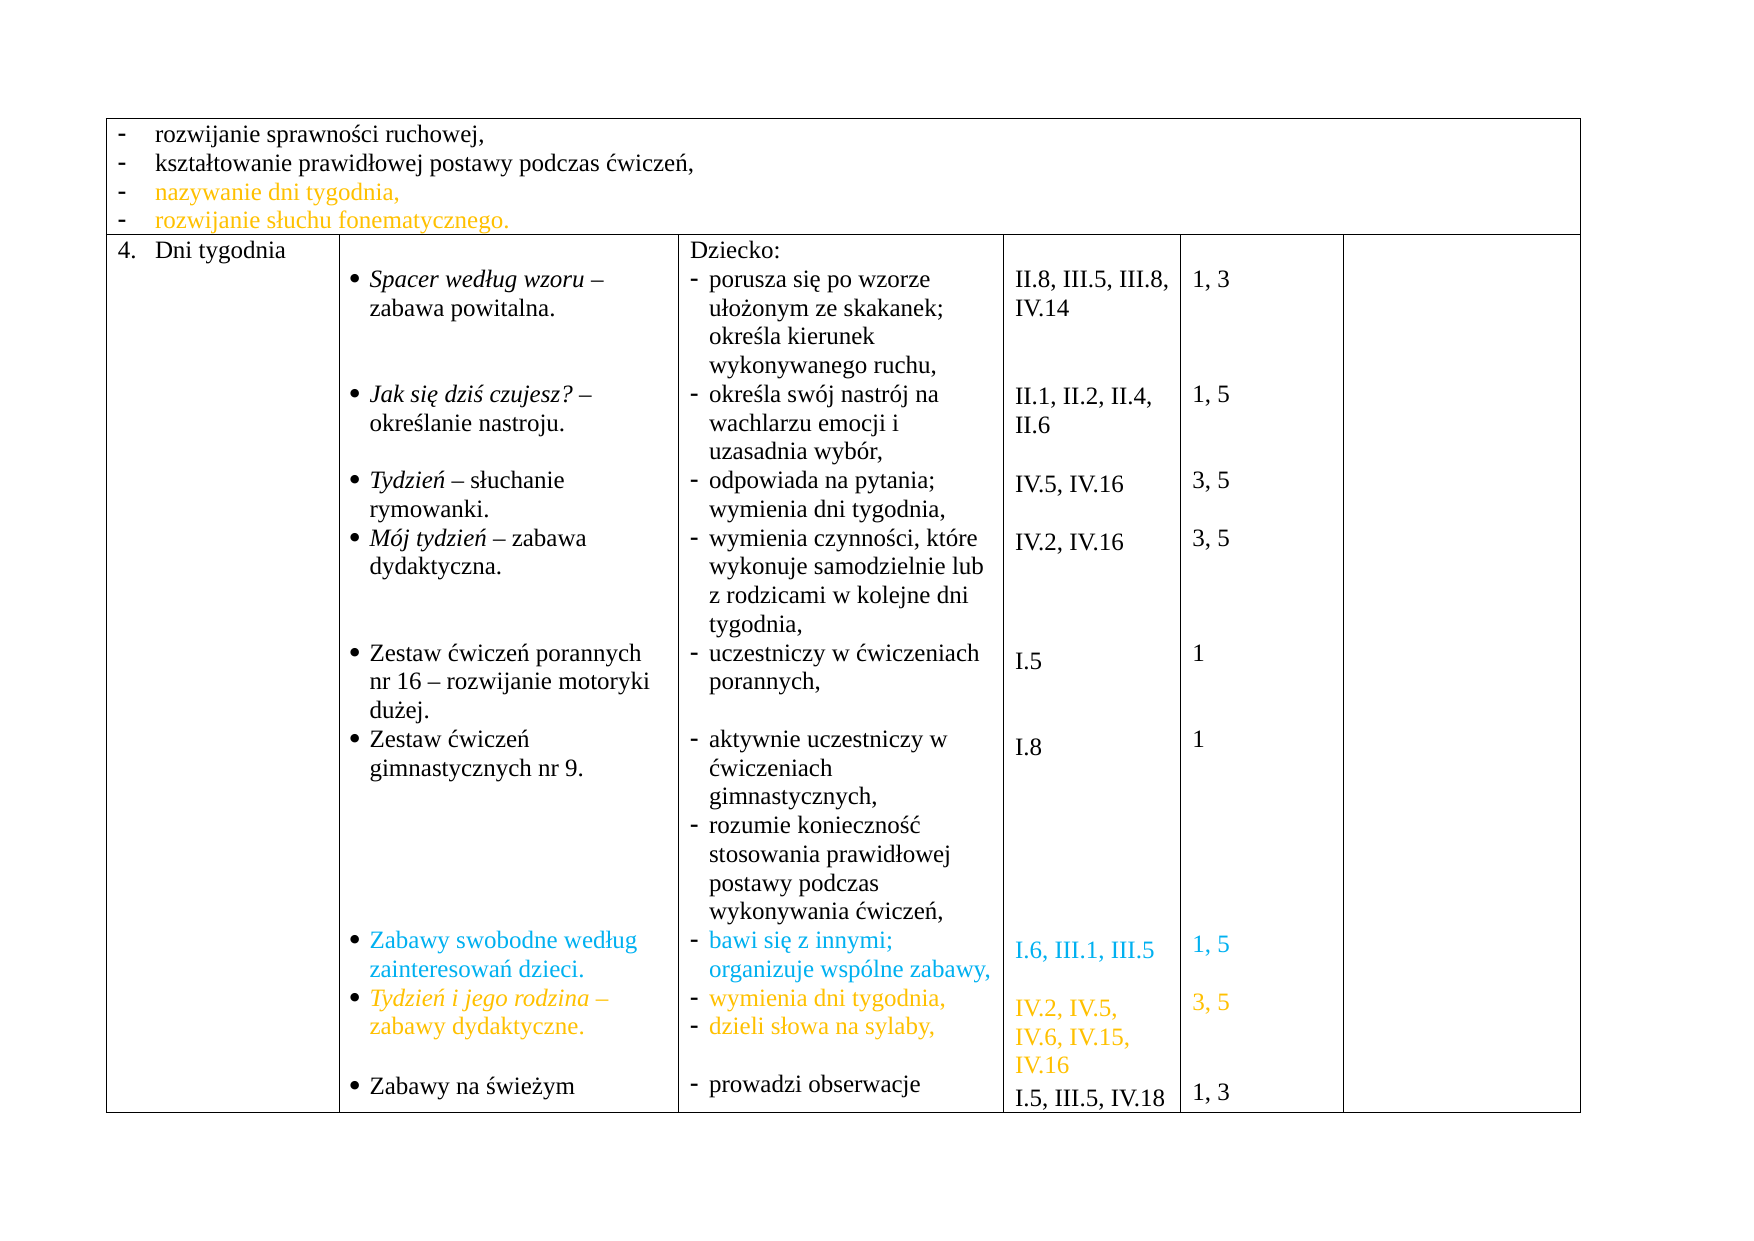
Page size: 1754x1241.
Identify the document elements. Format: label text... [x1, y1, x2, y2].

table_cell Dziecko: porusza się po wzorze ułożonym ze skakanek; określa kierunek wykonywanego ruchu, określa swój nastrój na wachlarzu emocji i uzasadnia wybór, odpowiada na pytania; wymienia dni tygodnia, wymienia czynności, które wykonuje samodzielnie lub z rodzicami w kolejne dni tygodnia, uczestniczy w ćwiczeniach porannych, aktywnie uczestniczy w ćwiczeniach gimnastycznych, rozumie konieczność stosowania prawidłowej postawy podczas wykonywania ćwiczeń, bawi się z innymi; organizuje wspólne zabawy, wymienia dni tygodnia, dzieli słowa na sylaby, prowadzi obserwacje [679, 235, 1003, 1112]
table_cell Dni tygodnia [107, 235, 339, 1112]
table_cell Spacer według wzoru – zabawa powitalna. Jak się dziś czujesz? – określanie nastroju. Tydzień – słuchanie rymowanki. Mój tydzień – zabawa dydaktyczna. Zestaw ćwiczeń porannych nr 16 – rozwijanie motoryki dużej. Zestaw ćwiczeń gimnastycznych nr 9. Zabawy swobodne według zainteresowań dzieci. Tydzień i jego rodzina – zabawy dydaktyczne. Zabawy na świeżym [340, 235, 678, 1112]
table_cell II.8, III.5, III.8, IV.14 II.1, II.2, II.4, II.6 IV.5, IV.16 IV.2, IV.16 I.5 I.8 I.6, III.1, III.5 IV.2, IV.5, IV.6, IV.15, IV.16 I.5, III.5, IV.18 [1004, 235, 1180, 1112]
table_cell Zamierzenia wychowawczo-dydaktyczne (cele główne): rozwijanie sprawności ruchowej, kształtowanie prawidłowej postawy podczas ćwiczeń, nazywanie dni tygodnia, rozwijanie słuchu fonematycznego. [107, 119, 1580, 234]
table_cell 1, 3 1, 5 3, 5 3, 5 1 1 1, 5 3, 5 1, 3 [1181, 235, 1343, 1112]
table_cell [1344, 235, 1580, 1112]
